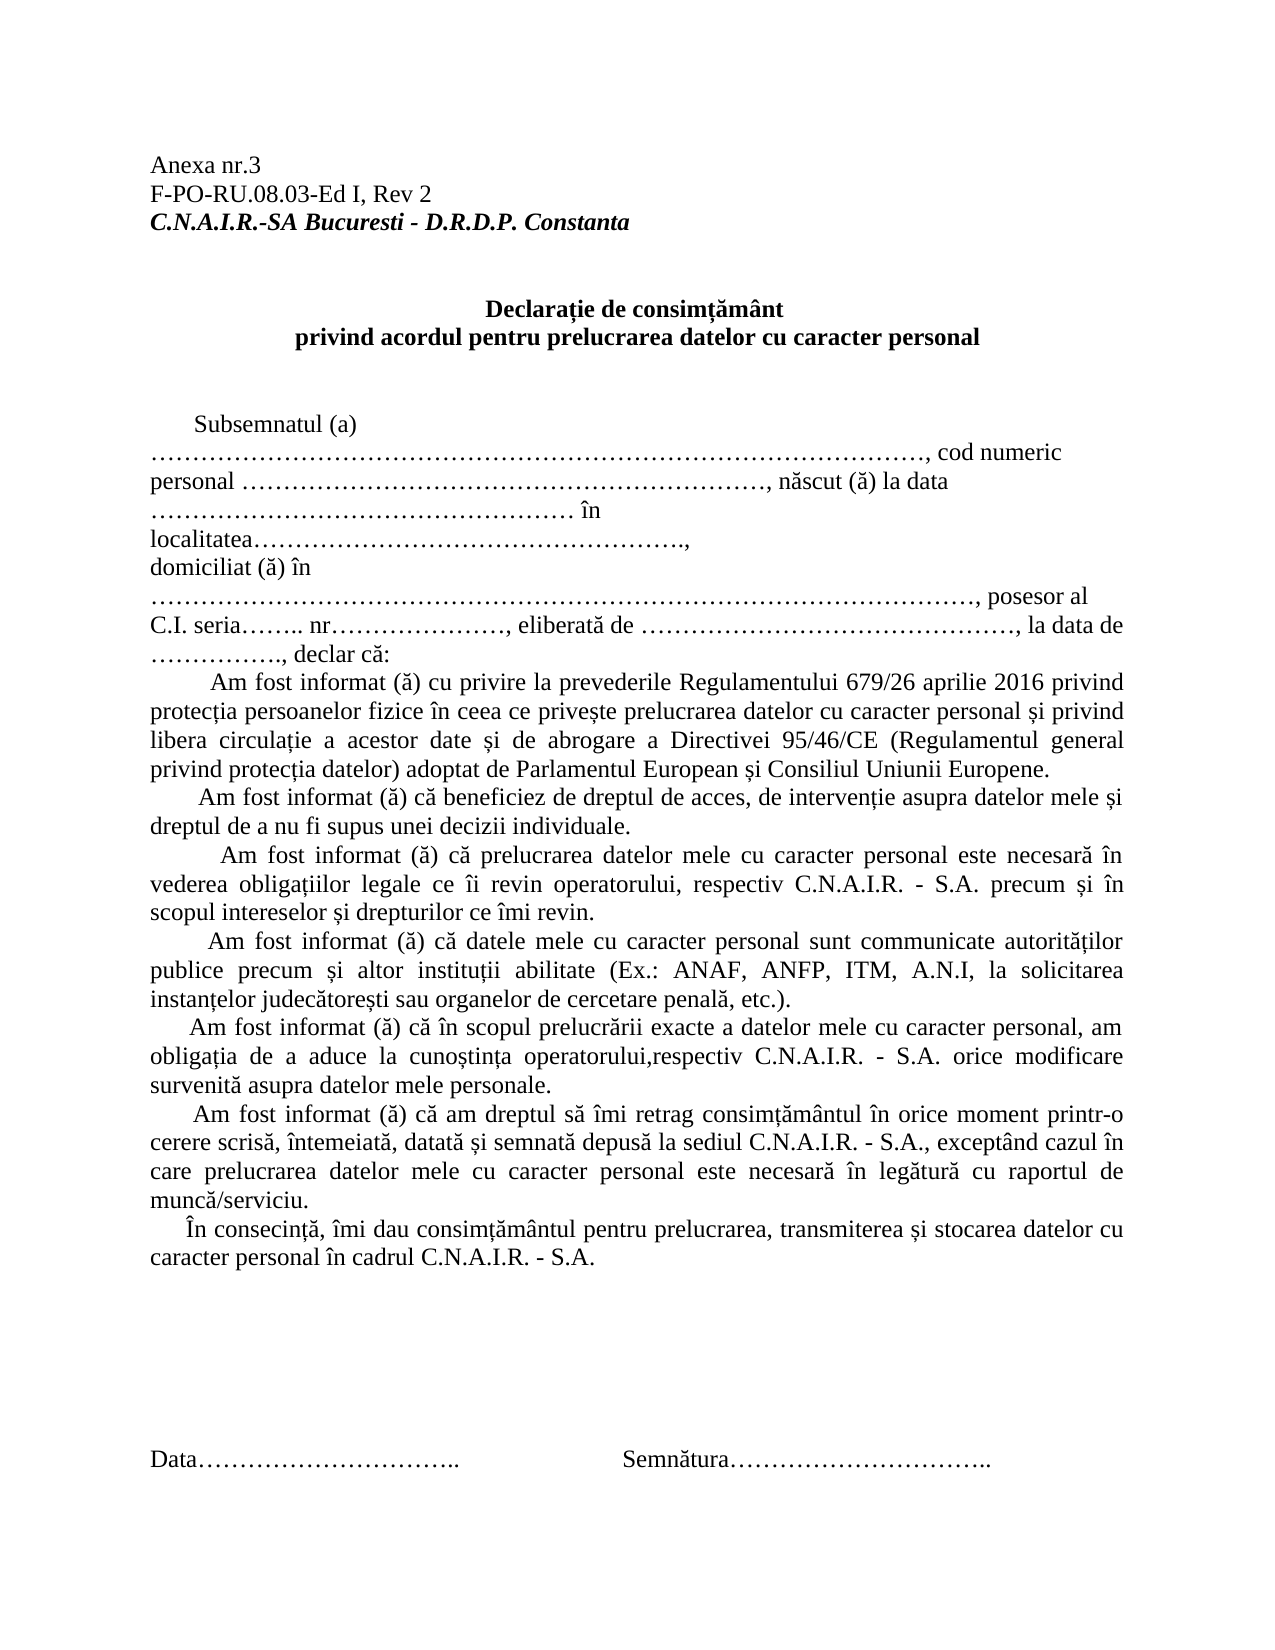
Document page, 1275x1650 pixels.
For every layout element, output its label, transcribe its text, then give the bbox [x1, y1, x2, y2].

text Subsemnatul (a) …………………………………………………………………………………, cod numeric personal ………………………………………………………, născut (ă) la data …………………………………………… în localitatea……………………………………………., domiciliat (ă) în ………………………………………………………………………………………, posesor al C.I. seria…….. nr…………………, eliberată de ………………………………………, la data de ……………., declar că: [150, 409, 1125, 667]
text Am fost informat (ă) că am dreptul să îmi retrag consimțământul în orice moment printr-o cerere scrisă, întemeiată, datată și semnată depusă la sediul C.N.A.I.R. - S.A., exceptând cazul în care prelucrarea datelor mele cu caracter personal este necesară în legătură cu raportul de muncă/serviciu. [150, 1099, 1125, 1214]
text C.N.A.I.R.-SA Bucuresti - D.R.D.P. Constanta [150, 207, 1125, 236]
text Am fost informat (ă) că în scopul prelucrării exacte a datelor mele cu caracter personal, am obligația de a aduce la cunoștința operatorului,respectiv C.N.A.I.R. - S.A. orice modificare survenită asupra datelor mele personale. [150, 1012, 1125, 1099]
text Declarație de consimțământ privind acordul pentru prelucrarea datelor cu caracter personal [150, 294, 1125, 351]
text Am fost informat (ă) că datele mele cu caracter personal sunt communicate autorităților publice precum și altor instituții abilitate (Ex.: ANAF, ANFP, ITM, A.N.I, la solicitarea instanțelor judecătorești sau organelor de cercetare penală, etc.). [150, 926, 1125, 1012]
text În consecință, îmi dau consimțământul pentru prelucrarea, transmiterea și stocarea datelor cu caracter personal în cadrul C.N.A.I.R. - S.A. [150, 1214, 1125, 1271]
text Am fost informat (ă) că prelucrarea datelor mele cu caracter personal este necesară în vederea obligațiilor legale ce îi revin operatorului, respectiv C.N.A.I.R. - S.A. precum și în scopul intereselor și drepturilor ce îmi revin. [150, 840, 1125, 926]
text Am fost informat (ă) cu privire la prevederile Regulamentului 679/26 aprilie 2016 privind protecția persoanelor fizice în ceea ce privește prelucrarea datelor cu caracter personal și privind libera circulație a acestor date și de abrogare a Directivei 95/46/CE (Regulamentul general privind protecția datelor) adoptat de Parlamentul European și Consiliul Uniunii Europene. [150, 667, 1125, 782]
text Anexa nr.3 [150, 150, 1125, 179]
text F-PO-RU.08.03-Ed I, Rev 2 [150, 179, 1125, 207]
text Data………………………….. Semnătura………………………….. [150, 1444, 1125, 1472]
text Am fost informat (ă) că beneficiez de dreptul de acces, de intervenție asupra datelor mele și dreptul de a nu fi supus unei decizii individuale. [150, 782, 1125, 840]
